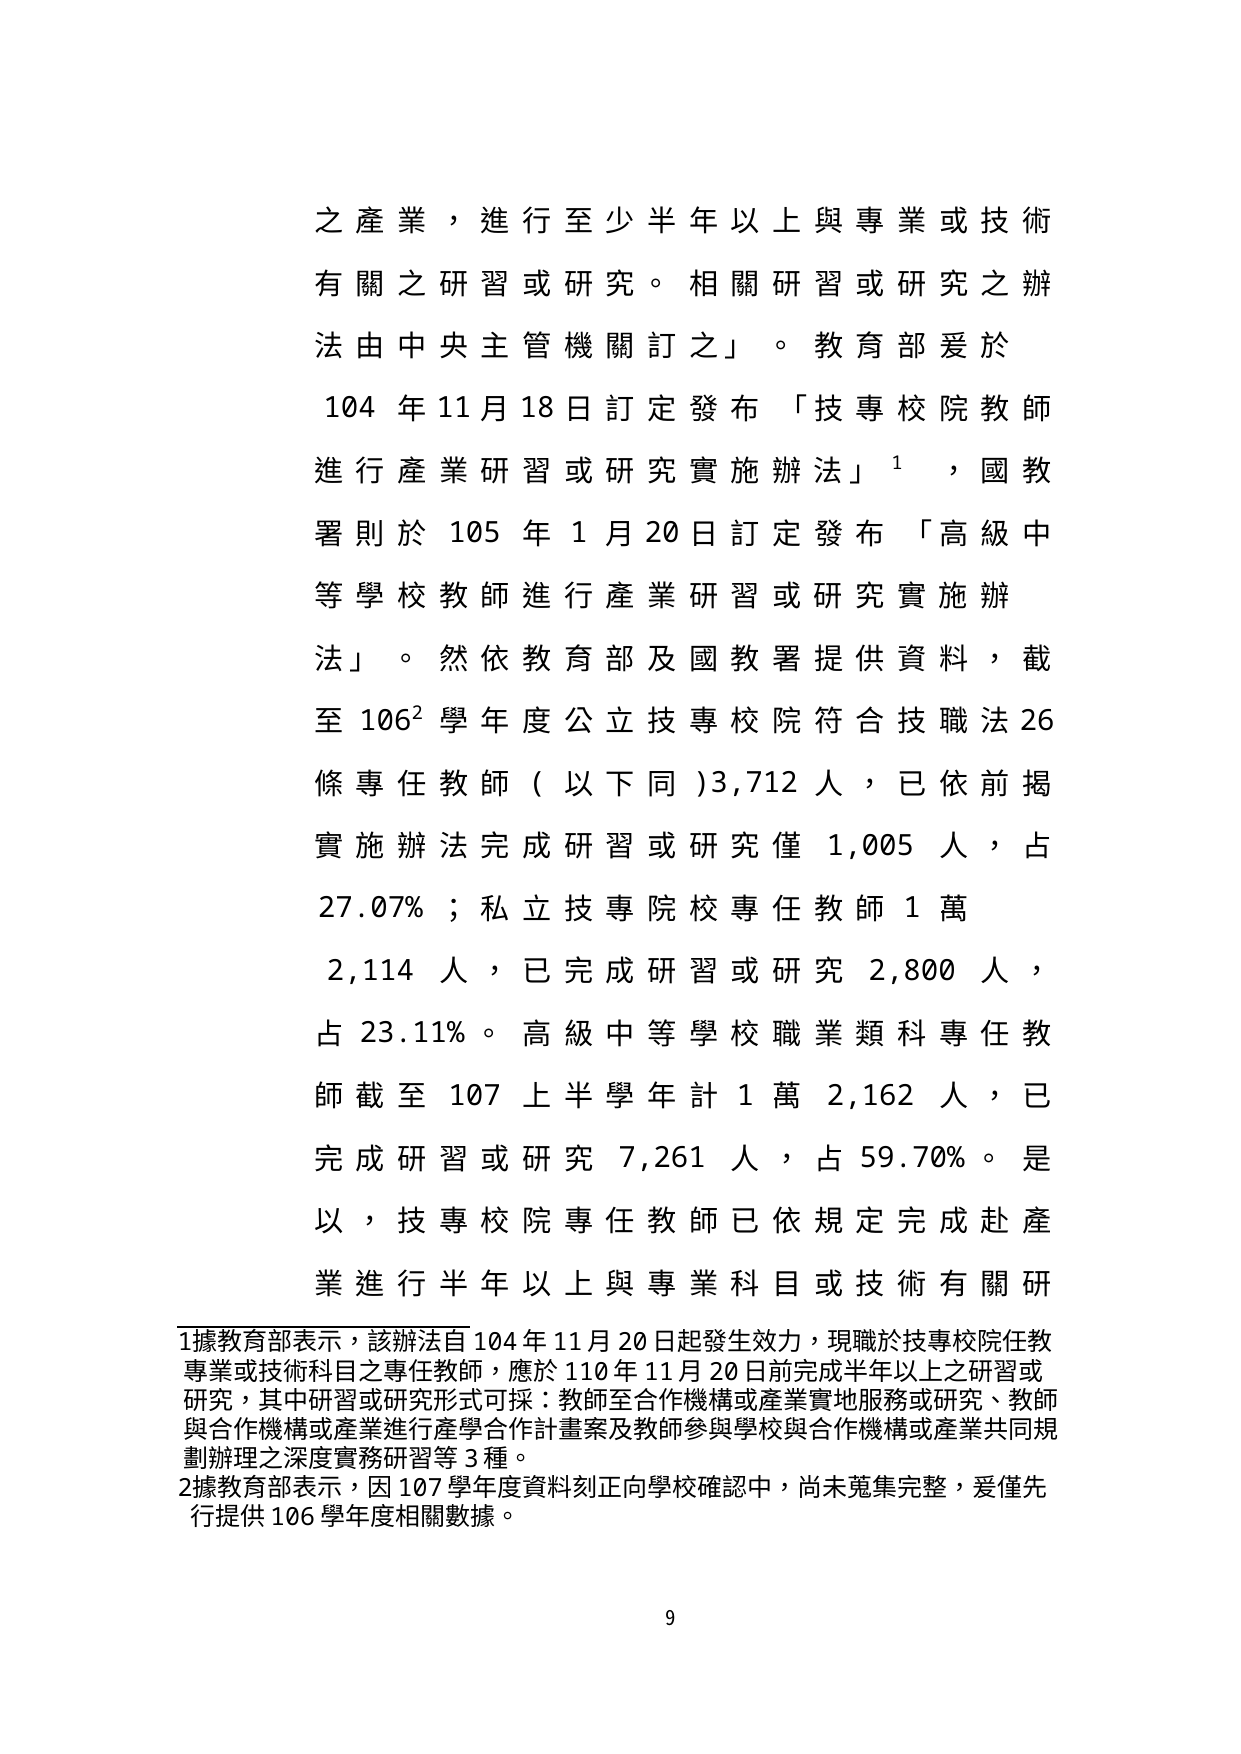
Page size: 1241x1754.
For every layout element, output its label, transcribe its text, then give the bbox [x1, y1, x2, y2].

text 據教育部表示，該辦法自104年11月20日起發生效力，現職於技專校院任教專業或技術科目之專任教師，應於110年11月20日前完成半年以上之研習或研究，其中研習或研究形式可採：教師至合作機構或產業實地服務或研究、教師與合作機構或產業進行產學合作計畫案及教師參與學校與合作機構或產業共同規劃辦理之深度實務研習等3種。 [177, 1327, 1063, 1473]
text 據教育部表示，因107學年度資料刻正向學校確認中，尚未蒐集完整，爰僅先行提供106學年度相關數據。 [177, 1473, 1063, 1532]
text 之產業，進行至少半年以上與專業或技術有關之研習或研究。相關研習或研究之辦法由中央主管機關訂之」。教育部爰於104年11月18日訂定發布「技專校院教師進行產業研習或研究實施辦法」，國教署則於105年1月20日訂定發布「高級中等學校教師進行產業研習或研究實施辦法」。然依教育部及國教署提供資料，截至106學年度公立技專校院符合技職法26條專任教師(以下同)3,712人，已依前揭實施辦法完成研習或研究僅1,005人，占27.07%；私立技專院校專任教師1萬2,114人，已完成研習或研究2,800人，占23.11%。高級中等學校職業類科專任教師截至107上半學年計1萬2,162人，已完成研習或研究7,261人，占59.70%。是以，技專校院專任教師已依規定完成赴產業進行半年以上與專業科目或技術有關研 [271, 177, 1058, 1302]
